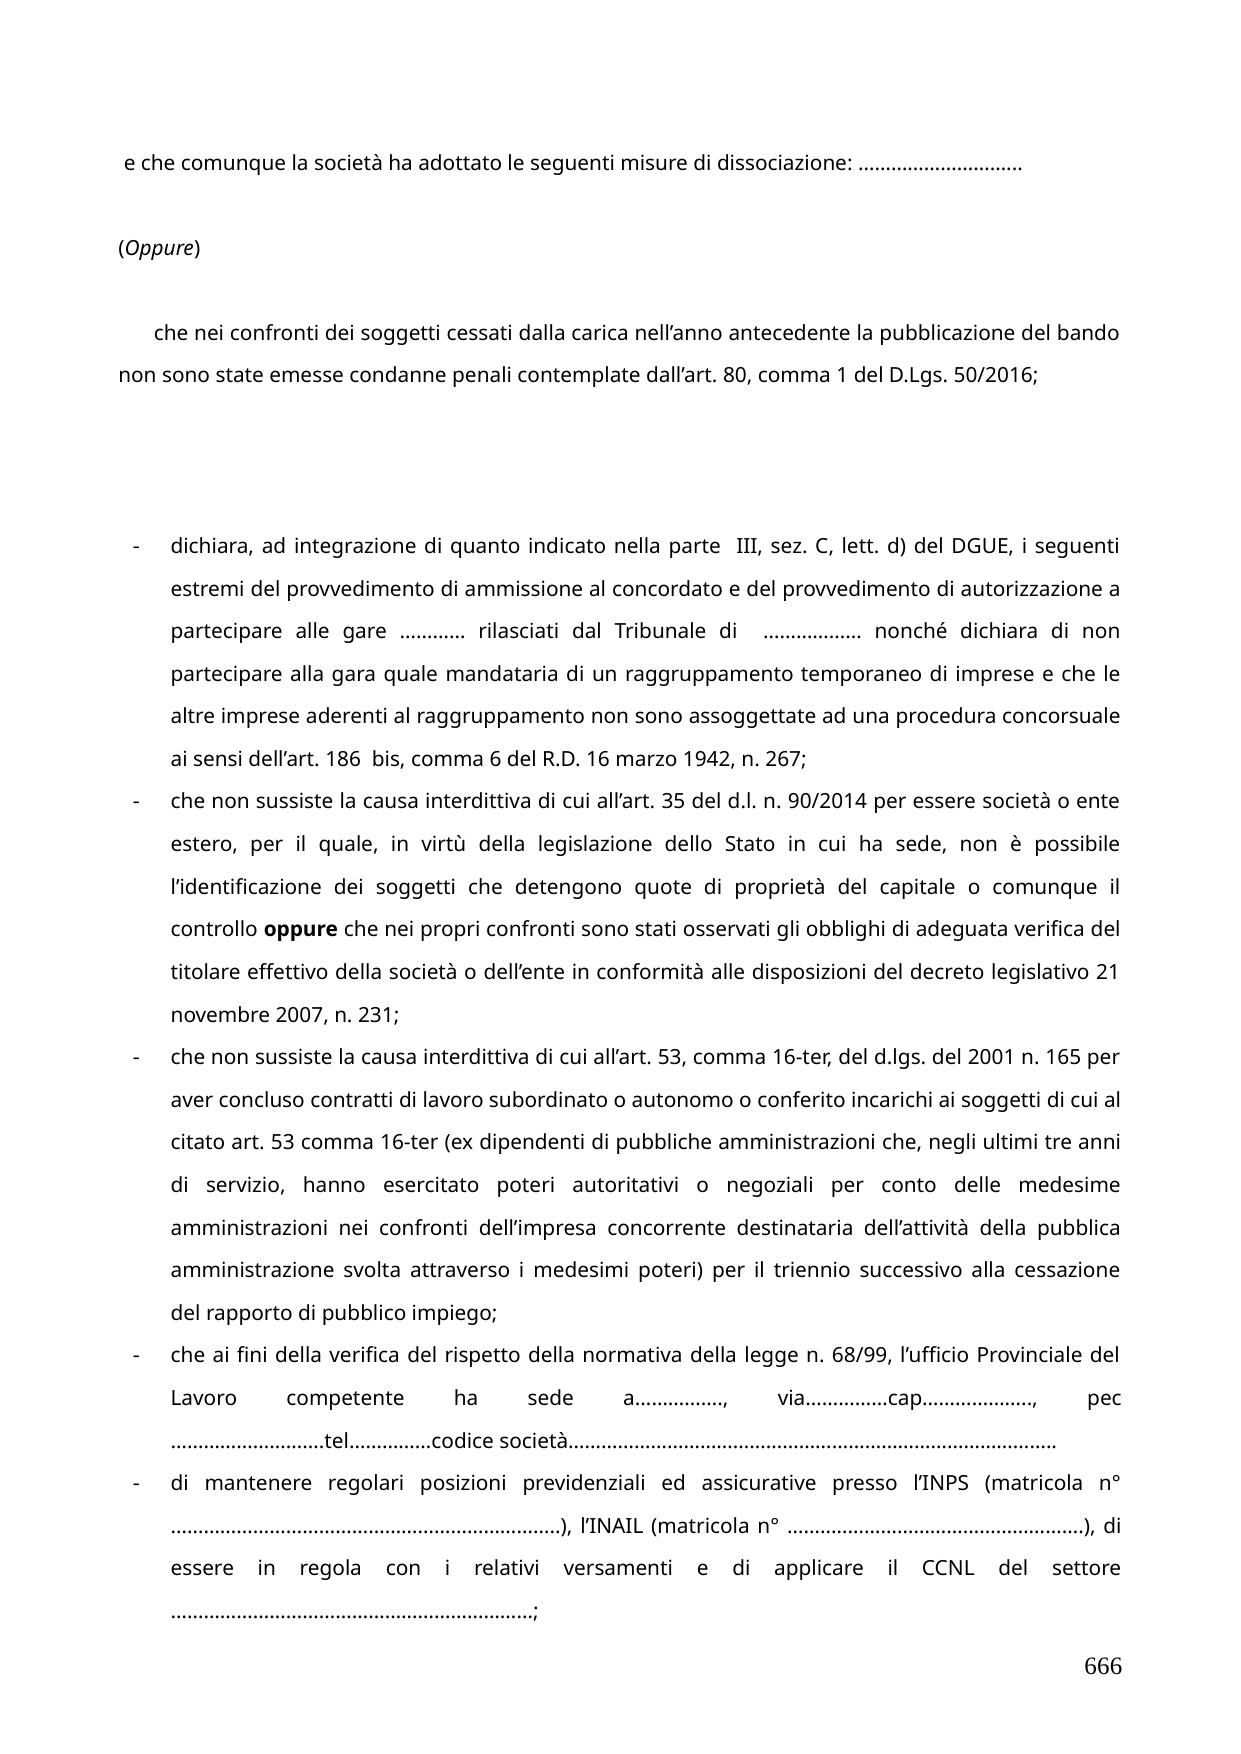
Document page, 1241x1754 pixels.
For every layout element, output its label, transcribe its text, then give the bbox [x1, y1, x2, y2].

list che non sussiste la causa interdittiva di cui all’art. 53, comma 16-ter, del d.lgs. del 2001 n. 165 per aver concluso contratti di lavoro subordinato o autonomo o conferito incarichi ai soggetti di cui al citato art. 53 comma 16-ter (ex dipendenti di pubbliche amministrazioni che, negli ultimi tre anni di servizio, hanno esercitato poteri autoritativi o negoziali per conto delle medesime amministrazioni nei confronti dell’impresa concorrente destinataria dell’attività della pubblica amministrazione svolta attraverso i medesimi poteri) per il triennio successivo alla cessazione del rapporto di pubblico impiego; [133, 1042, 1122, 1326]
text che nei confronti dei soggetti cessati dalla carica nell’anno antecedente la pubblicazione del bando non sono state emesse condanne penali contemplate dall’art. 80, comma 1 del D.Lgs. 50/2016; [118, 318, 1122, 389]
list dichiara, ad integrazione di quanto indicato nella parte III, sez. C, lett. d) del DGUE, i seguenti estremi del provvedimento di ammissione al concordato e del provvedimento di autorizzazione a partecipare alle gare ………… rilasciati dal Tribunale di ……………… nonché dichiara di non partecipare alla gara quale mandataria di un raggruppamento temporaneo di imprese e che le altre imprese aderenti al raggruppamento non sono assoggettate ad una procedura concorsuale ai sensi dell’art. 186 bis, comma 6 del R.D. 16 marzo 1942, n. 267; [133, 531, 1122, 772]
list che ai fini della verifica del rispetto della normativa della legge n. 68/99, l’ufficio Provinciale del Lavoro competente ha sede a……………., via……………cap……………….., pec ……………………….tel……………codice società…………………………………………………………………………….. [133, 1341, 1122, 1454]
list che non sussiste la causa interdittiva di cui all’art. 35 del d.l. n. 90/2014 per essere società o ente estero, per il quale, in virtù della legislazione dello Stato in cui ha sede, non è possibile l’identificazione dei soggetti che detengono quote di proprietà del capitale o comunque il controllo oppure che nei propri confronti sono stati osservati gli obblighi di adeguata verifica del titolare effettivo della società o dell’ente in conformità alle disposizioni del decreto legislativo 21 novembre 2007, n. 231; [133, 787, 1122, 1028]
text (Oppure) [118, 233, 1122, 261]
list di mantenere regolari posizioni previdenziali ed assicurative presso l’INPS (matricola n° ……………………………………………………………..), l’INAIL (matricola n° ……..……………………………………….), di essere in regola con i relativi versamenti e di applicare il CCNL del settore …………………………………………………………; [133, 1468, 1122, 1624]
text e che comunque la società ha adottato le seguenti misure di dissociazione: ………………………... [118, 148, 1122, 176]
